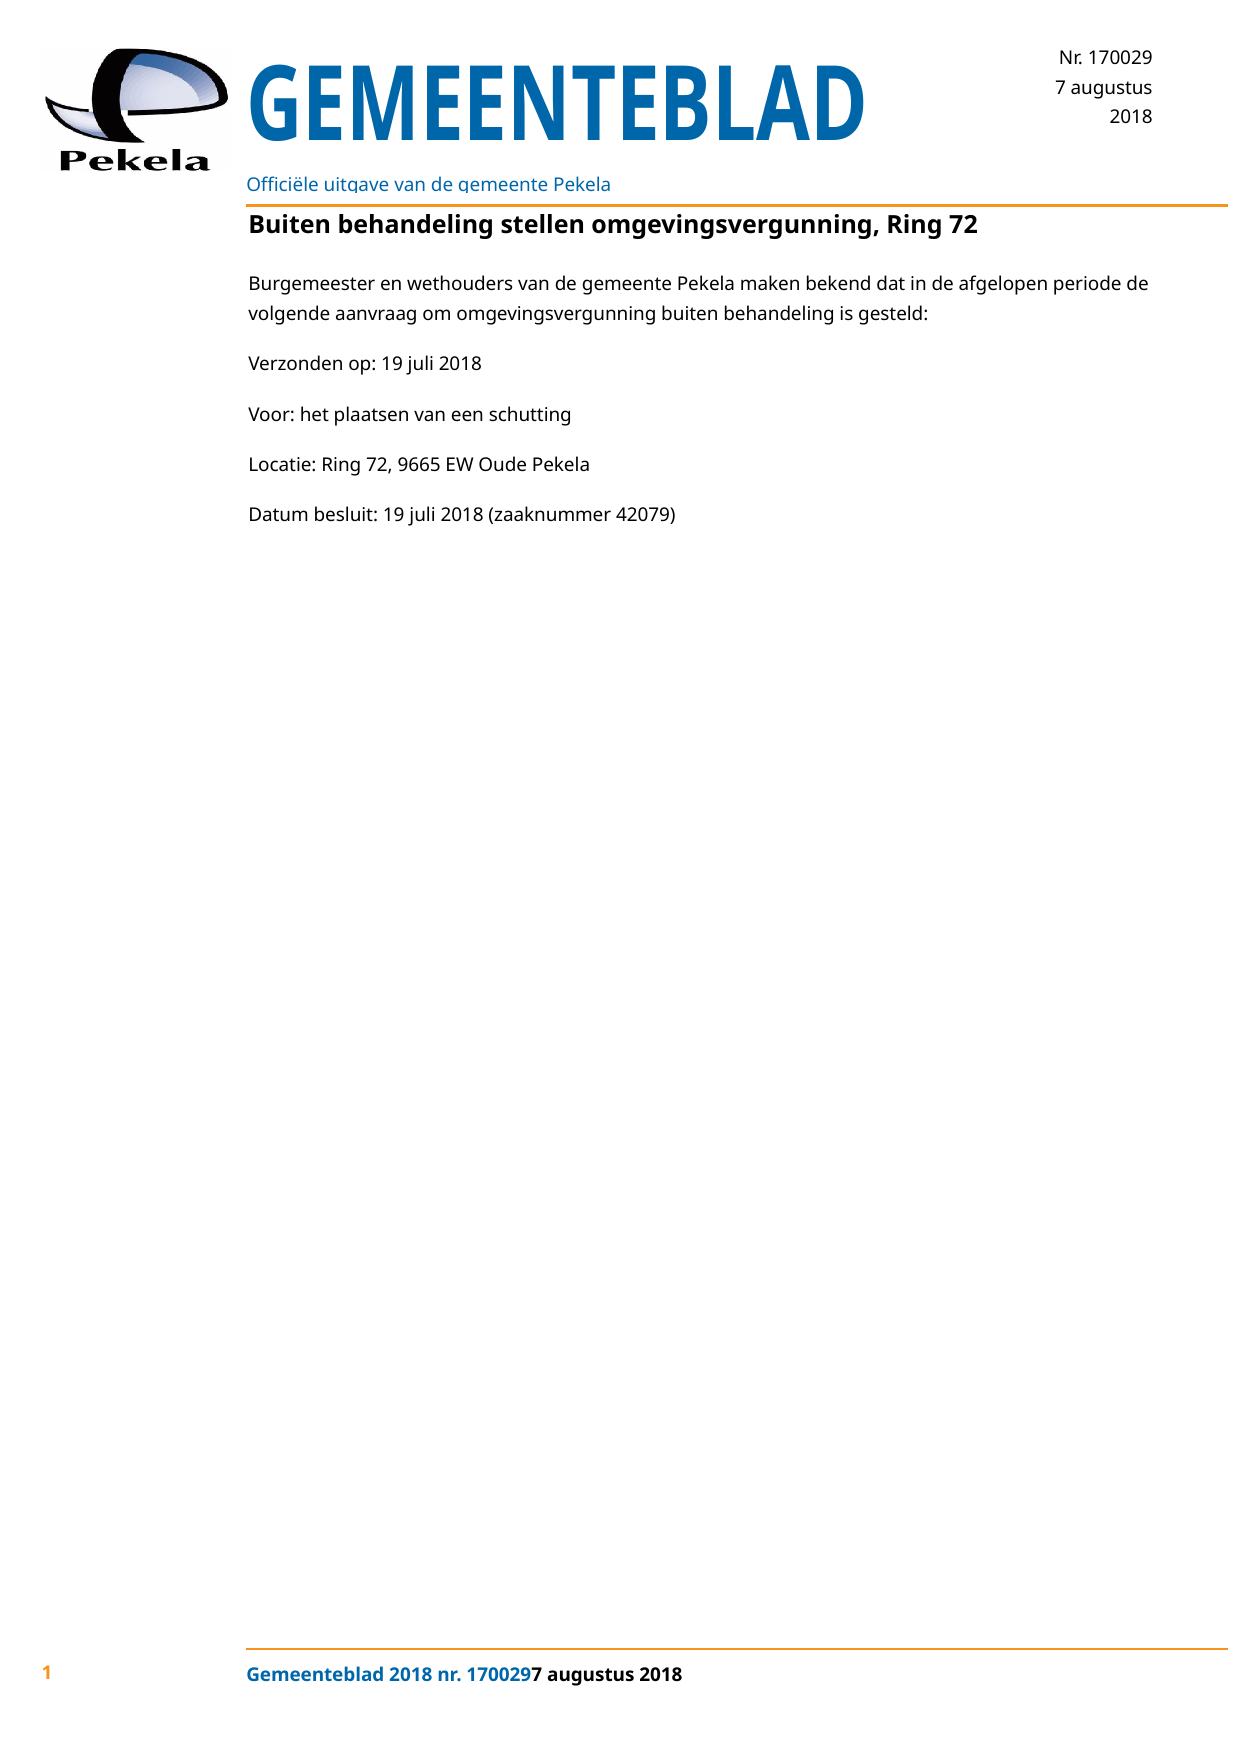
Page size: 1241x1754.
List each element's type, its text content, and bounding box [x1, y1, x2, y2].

picture [41, 47, 231, 172]
text Locatie: Ring 72, 9665 EW Oude Pekela [248, 451, 1152, 477]
text Burgemeester en wethouders van de gemeente Pekela maken bekend dat in de afgelopen periode de volgende aanvraag om omgevingsvergunning buiten behandeling is gesteld: [248, 270, 1152, 326]
text Buiten behandeling stellen omgevingsvergunning, Ring 72 [248, 207, 1152, 241]
text Voor: het plaatsen van een schutting [248, 401, 1152, 426]
text Verzonden op: 19 juli 2018 [248, 350, 1152, 376]
text Datum besluit: 19 juli 2018 (zaaknummer 42079) [248, 502, 1152, 527]
